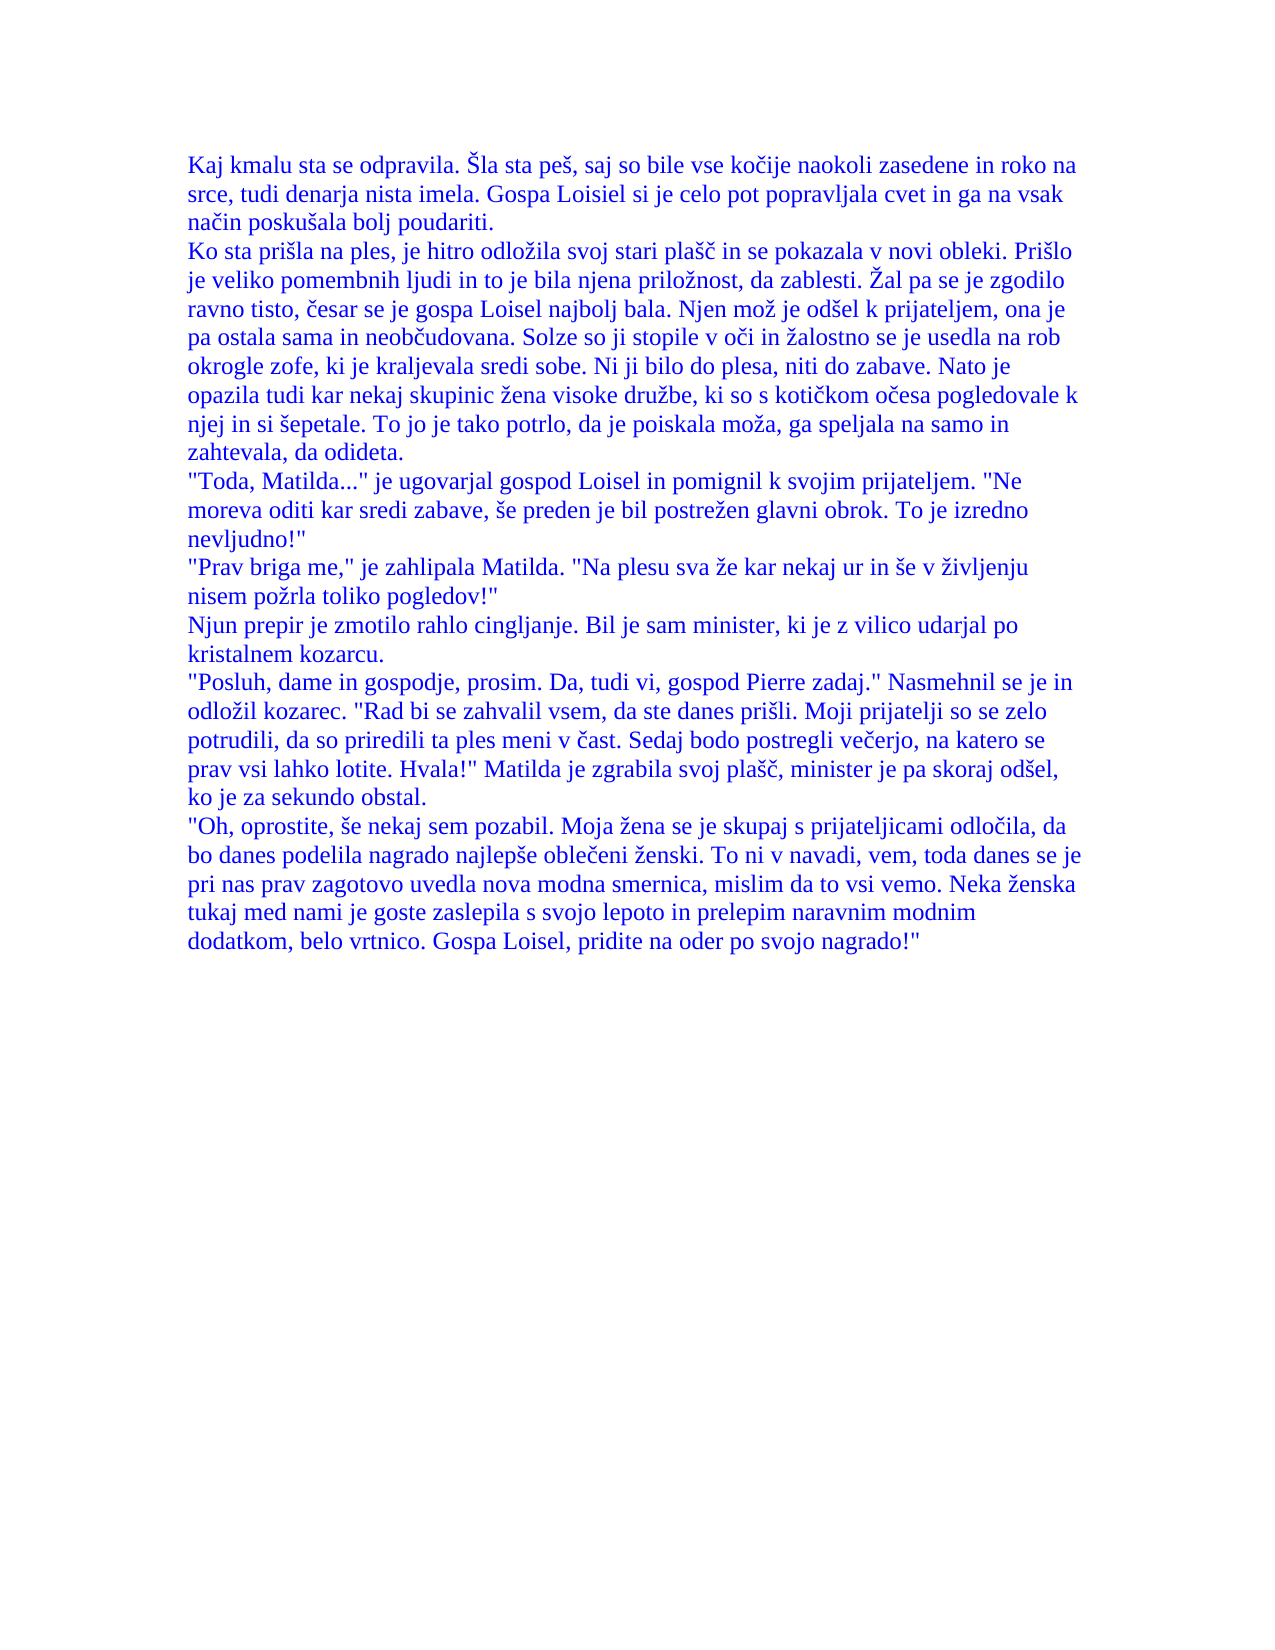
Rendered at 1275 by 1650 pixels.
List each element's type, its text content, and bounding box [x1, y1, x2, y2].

text "Oh, oprostite, še nekaj sem pozabil. Moja žena se je skupaj s prijateljicami odločila, da bo danes podelila nagrado najlepše oblečeni ženski. To ni v navadi, vem, toda danes se je pri nas prav zagotovo uvedla nova modna smernica, mislim da to vsi vemo. Neka ženska tukaj med nami je goste zaslepila s svojo lepoto in prelepim naravnim modnim dodatkom, belo vrtnico. Gospa Loisel, pridite na oder po svojo nagrado!" [187, 811, 1087, 955]
text "Prav briga me," je zahlipala Matilda. "Na plesu sva že kar nekaj ur in še v življenju nisem požrla toliko pogledov!" [187, 552, 1087, 610]
text Ko sta prišla na ples, je hitro odložila svoj stari plašč in se pokazala v novi obleki. Prišlo je veliko pomembnih ljudi in to je bila njena priložnost, da zablesti. Žal pa se je zgodilo ravno tisto, česar se je gospa Loisel najbolj bala. Njen mož je odšel k prijateljem, ona je pa ostala sama in neobčudovana. Solze so ji stopile v oči in žalostno se je usedla na rob okrogle zofe, ki je kraljevala sredi sobe. Ni ji bilo do plesa, niti do zabave. Nato je opazila tudi kar nekaj skupinic žena visoke družbe, ki so s kotičkom očesa pogledovale k njej in si šepetale. To jo je tako potrlo, da je poiskala moža, ga speljala na samo in zahtevala, da odideta. [187, 236, 1087, 466]
text "Toda, Matilda..." je ugovarjal gospod Loisel in pomignil k svojim prijateljem. "Ne moreva oditi kar sredi zabave, še preden je bil postrežen glavni obrok. To je izredno nevljudno!" [187, 466, 1087, 552]
text "Posluh, dame in gospodje, prosim. Da, tudi vi, gospod Pierre zadaj." Nasmehnil se je in odložil kozarec. "Rad bi se zahvalil vsem, da ste danes prišli. Moji prijatelji so se zelo potrudili, da so priredili ta ples meni v čast. Sedaj bodo postregli večerjo, na katero se prav vsi lahko lotite. Hvala!" Matilda je zgrabila svoj plašč, minister je pa skoraj odšel, ko je za sekundo obstal. [187, 667, 1087, 811]
text Njun prepir je zmotilo rahlo cingljanje. Bil je sam minister, ki je z vilico udarjal po kristalnem kozarcu. [187, 610, 1087, 667]
text Kaj kmalu sta se odpravila. Šla sta peš, saj so bile vse kočije naokoli zasedene in roko na srce, tudi denarja nista imela. Gospa Loisiel si je celo pot popravljala cvet in ga na vsak način poskušala bolj poudariti. [187, 150, 1087, 236]
